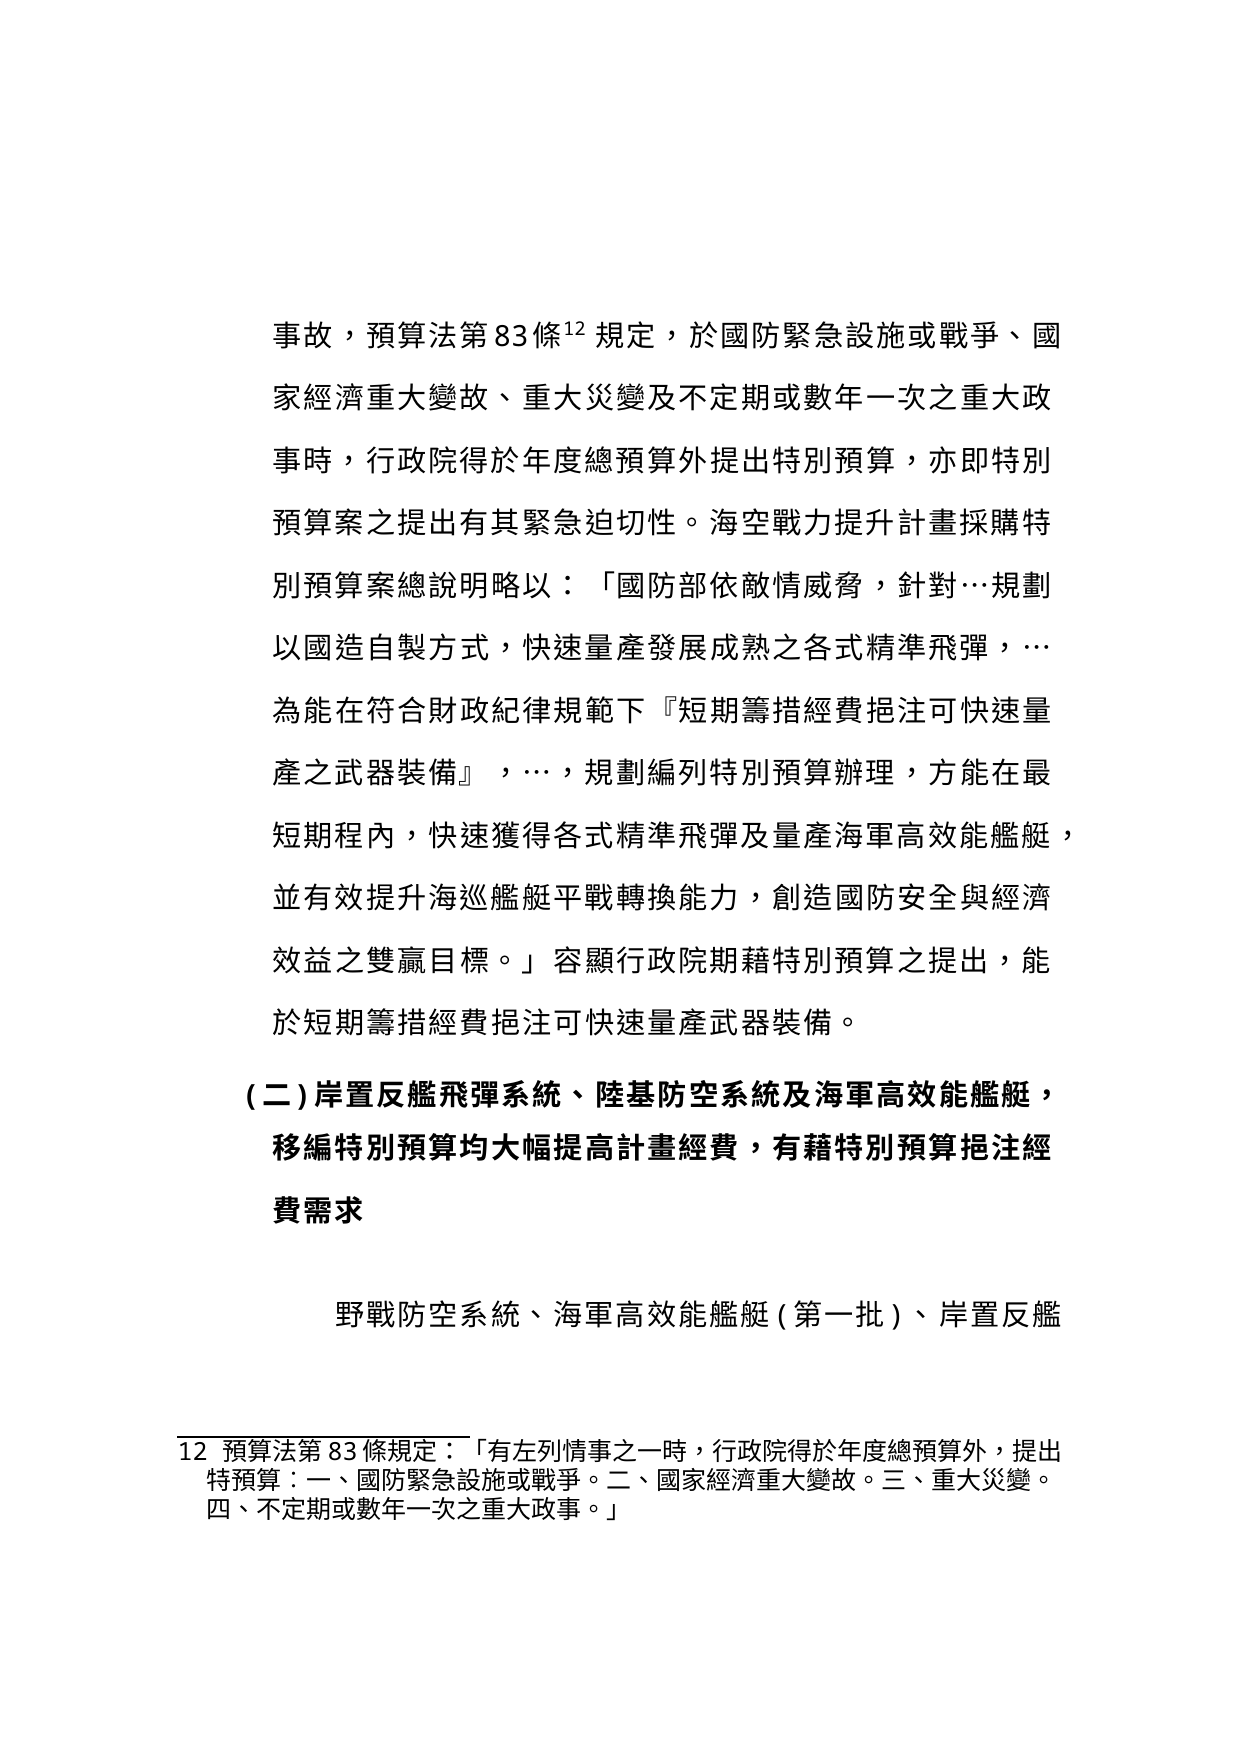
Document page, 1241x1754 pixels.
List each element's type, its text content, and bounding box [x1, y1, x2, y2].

text 預算法第83條規定：「有左列情事之一時，行政院得於年度總預算外，提出特預算︰一、國防緊急設施或戰爭。二、國家經濟重大變故。三、重大災變。四、不定期或數年一次之重大政事。」 [177, 1437, 1063, 1525]
text 野戰防空系統、海軍高效能艦艇(第一批)、岸置反艦 [266, 1229, 1063, 1354]
text 為因應事先難以預料之突發性且必須緊急處理的重大事故，預算法第83條規定，於國防緊急設施或戰爭、國家經濟重大變故、重大災變及不定期或數年一次之重大政事時，行政院得於年度總預算外提出特別預算，亦即特別預算案之提出有其緊急迫切性。海空戰力提升計畫採購特別預算案總說明略以：「國防部依敵情威脅，針對…規劃以國造自製方式，快速量產發展成熟之各式精準飛彈，…為能在符合財政紀律規範下『短期籌措經費挹注可快速量產之武器裝備』，…，規劃編列特別預算辦理，方能在最短期程內，快速獲得各式精準飛彈及量產海軍高效能艦艇，並有效提升海巡艦艇平戰轉換能力，創造國防安全與經濟效益之雙贏目標。」容顯行政院期藉特別預算之提出，能於短期籌措經費挹注可快速量產武器裝備。 [266, 229, 1063, 1042]
text (二)岸置反艦飛彈系統、陸基防空系統及海軍高效能艦艇，移編特別預算均大幅提高計畫經費，有藉特別預算挹注經費需求 [236, 1042, 1063, 1229]
